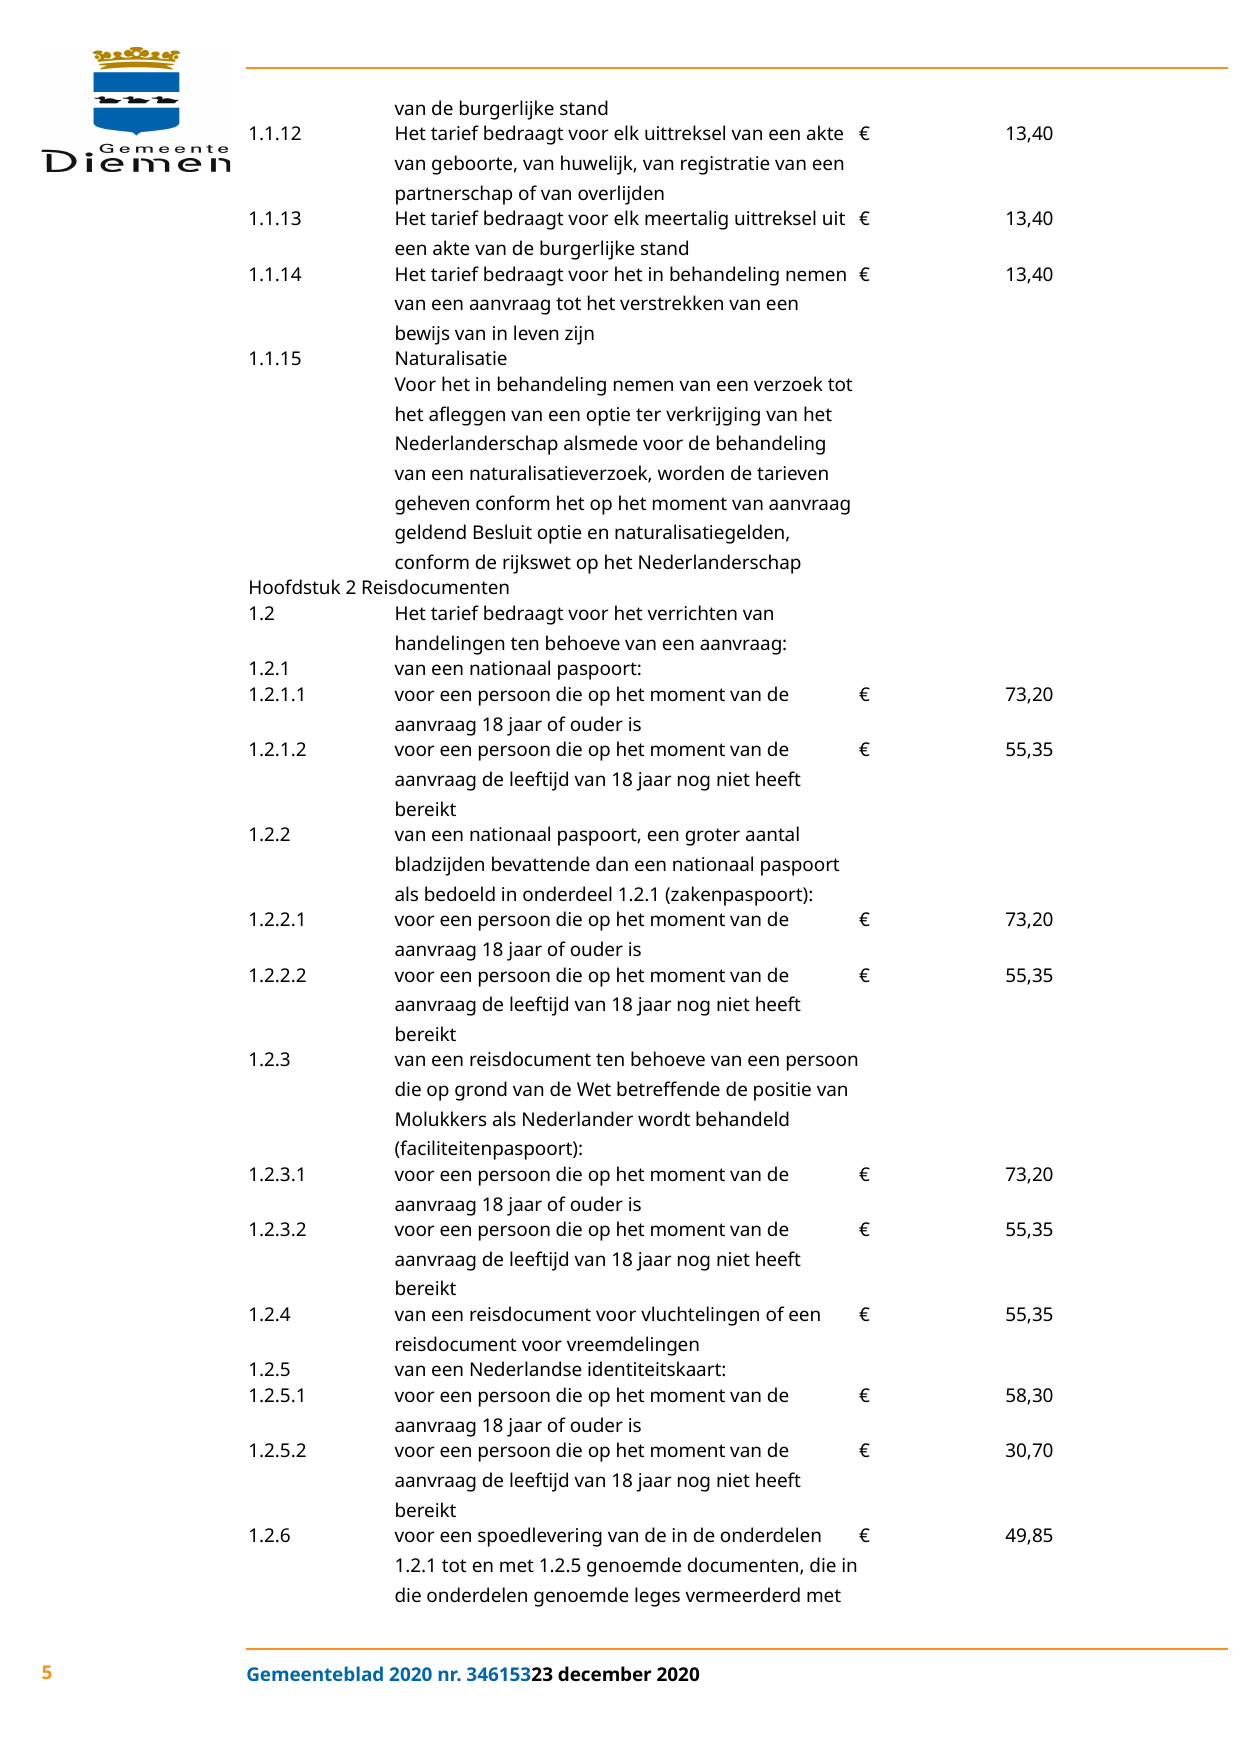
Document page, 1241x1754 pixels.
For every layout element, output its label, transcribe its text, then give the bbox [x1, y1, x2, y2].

table_cell 1.2.1 [248, 656, 394, 681]
table_cell € [859, 681, 1005, 737]
table_cell € [859, 737, 1005, 822]
table_cell van een Nederlandse identiteitskaart: [394, 1357, 859, 1382]
table_cell 73,20 [1005, 681, 1152, 737]
table_cell 55,35 [1005, 962, 1152, 1047]
table_cell 49,85 [1005, 1523, 1152, 1607]
table_cell [859, 822, 1005, 906]
table_cell voor een persoon die op het moment van de aanvraag 18 jaar of ouder is [394, 1383, 859, 1438]
table_cell € [859, 1301, 1005, 1357]
table_cell Hoofdstuk 2 Reisdocumenten [248, 575, 859, 600]
table_cell 73,20 [1005, 1161, 1152, 1216]
table_cell voor een persoon die op het moment van de aanvraag 18 jaar of ouder is [394, 1161, 859, 1216]
table_cell [1005, 575, 1152, 600]
table_cell Het tarief bedraagt voor het in behandeling nemen van een aanvraag tot het verstrekken van een bewijs van in leven zijn [394, 261, 859, 346]
table_cell 13,40 [1005, 205, 1152, 261]
table_cell 13,40 [1005, 261, 1152, 346]
table_cell [859, 1357, 1005, 1382]
table_cell [1005, 600, 1152, 656]
table_cell [859, 575, 1005, 600]
table_cell [859, 346, 1005, 371]
table_cell 1.1.15 [248, 346, 394, 371]
table_cell 55,35 [1005, 1301, 1152, 1357]
table_cell [248, 371, 394, 574]
table_cell € [859, 962, 1005, 1047]
table_cell € [859, 1383, 1005, 1438]
table_cell voor een persoon die op het moment van de aanvraag 18 jaar of ouder is [394, 681, 859, 737]
table_cell 1.2.5 [248, 1357, 394, 1382]
table_cell 1.1.14 [248, 261, 394, 346]
table_cell voor een persoon die op het moment van de aanvraag de leeftijd van 18 jaar nog niet heeft bereikt [394, 962, 859, 1047]
table_cell [859, 656, 1005, 681]
table_cell voor een spoedlevering van de in de onderdelen 1.2.1 tot en met 1.2.5 genoemde documenten, die in die onderdelen genoemde leges vermeerderd met [394, 1523, 859, 1607]
table_cell voor een persoon die op het moment van de aanvraag de leeftijd van 18 jaar nog niet heeft bereikt [394, 737, 859, 822]
table_cell 1.2.3 [248, 1047, 394, 1161]
table_cell [1005, 656, 1152, 681]
table_cell 1.2.1.1 [248, 681, 394, 737]
table_cell 1.2.5.2 [248, 1438, 394, 1523]
table_cell 1.2.5.1 [248, 1383, 394, 1438]
table_cell [1005, 1047, 1152, 1161]
table_cell [1005, 1357, 1152, 1382]
table_cell 55,35 [1005, 737, 1152, 822]
table_cell [859, 600, 1005, 656]
table_cell 1.2.2.1 [248, 906, 394, 962]
table_cell [1005, 95, 1152, 121]
table_cell 55,35 [1005, 1216, 1152, 1301]
table_cell 73,20 [1005, 906, 1152, 962]
table_cell [248, 95, 394, 121]
table_cell € [859, 1161, 1005, 1216]
table_cell € [859, 121, 1005, 205]
table_cell van een reisdocument voor vluchtelingen of een reisdocument voor vreemdelingen [394, 1301, 859, 1357]
table_cell [1005, 371, 1152, 574]
table_cell Naturalisatie [394, 346, 859, 371]
table_cell Het tarief bedraagt voor elk meertalig uittreksel uit een akte van de burgerlijke stand [394, 205, 859, 261]
table_cell Het tarief bedraagt voor elk uittreksel van een akte van geboorte, van huwelijk, van registratie van een partnerschap of van overlijden [394, 121, 859, 205]
table_cell 1.1.13 [248, 205, 394, 261]
table_cell van een nationaal paspoort, een groter aantal bladzijden bevattende dan een nationaal paspoort als bedoeld in onderdeel 1.2.1 (zakenpaspoort): [394, 822, 859, 906]
table_cell € [859, 261, 1005, 346]
table_cell € [859, 1523, 1005, 1607]
table_cell 13,40 [1005, 121, 1152, 205]
table_cell [859, 1047, 1005, 1161]
picture [41, 47, 231, 172]
table_cell € [859, 1216, 1005, 1301]
table_cell voor een persoon die op het moment van de aanvraag de leeftijd van 18 jaar nog niet heeft bereikt [394, 1438, 859, 1523]
table_cell 1.2.4 [248, 1301, 394, 1357]
table_cell 1.2.6 [248, 1523, 394, 1607]
table_cell [859, 371, 1005, 574]
table_cell [1005, 346, 1152, 371]
table_cell [1005, 822, 1152, 906]
table_cell van een reisdocument ten behoeve van een persoon die op grond van de Wet betreffende de positie van Molukkers als Nederlander wordt behandeld (faciliteitenpaspoort): [394, 1047, 859, 1161]
table_cell 1.2.2 [248, 822, 394, 906]
table_cell 1.2 [248, 600, 394, 656]
table_cell 1.1.12 [248, 121, 394, 205]
table_cell € [859, 1438, 1005, 1523]
table_cell 30,70 [1005, 1438, 1152, 1523]
table_cell 58,30 [1005, 1383, 1152, 1438]
table_cell Het tarief bedraagt voor het verrichten van handelingen ten behoeve van een aanvraag: [394, 600, 859, 656]
table_cell € [859, 906, 1005, 962]
table_cell 1.2.3.1 [248, 1161, 394, 1216]
table_cell van de burgerlijke stand [394, 95, 859, 121]
table_cell [859, 95, 1005, 121]
table_cell voor een persoon die op het moment van de aanvraag 18 jaar of ouder is [394, 906, 859, 962]
table_cell 1.2.1.2 [248, 737, 394, 822]
table_cell 1.2.2.2 [248, 962, 394, 1047]
table_cell € [859, 205, 1005, 261]
table_cell voor een persoon die op het moment van de aanvraag de leeftijd van 18 jaar nog niet heeft bereikt [394, 1216, 859, 1301]
table_cell van een nationaal paspoort: [394, 656, 859, 681]
table_cell 1.2.3.2 [248, 1216, 394, 1301]
table_cell Voor het in behandeling nemen van een verzoek tot het afleggen van een optie ter verkrijging van het Nederlanderschap alsmede voor de behandeling van een naturalisatieverzoek, worden de tarieven geheven conform het op het moment van aanvraag geldend Besluit optie en naturalisatiegelden, conform de rijkswet op het Nederlanderschap [394, 371, 859, 574]
